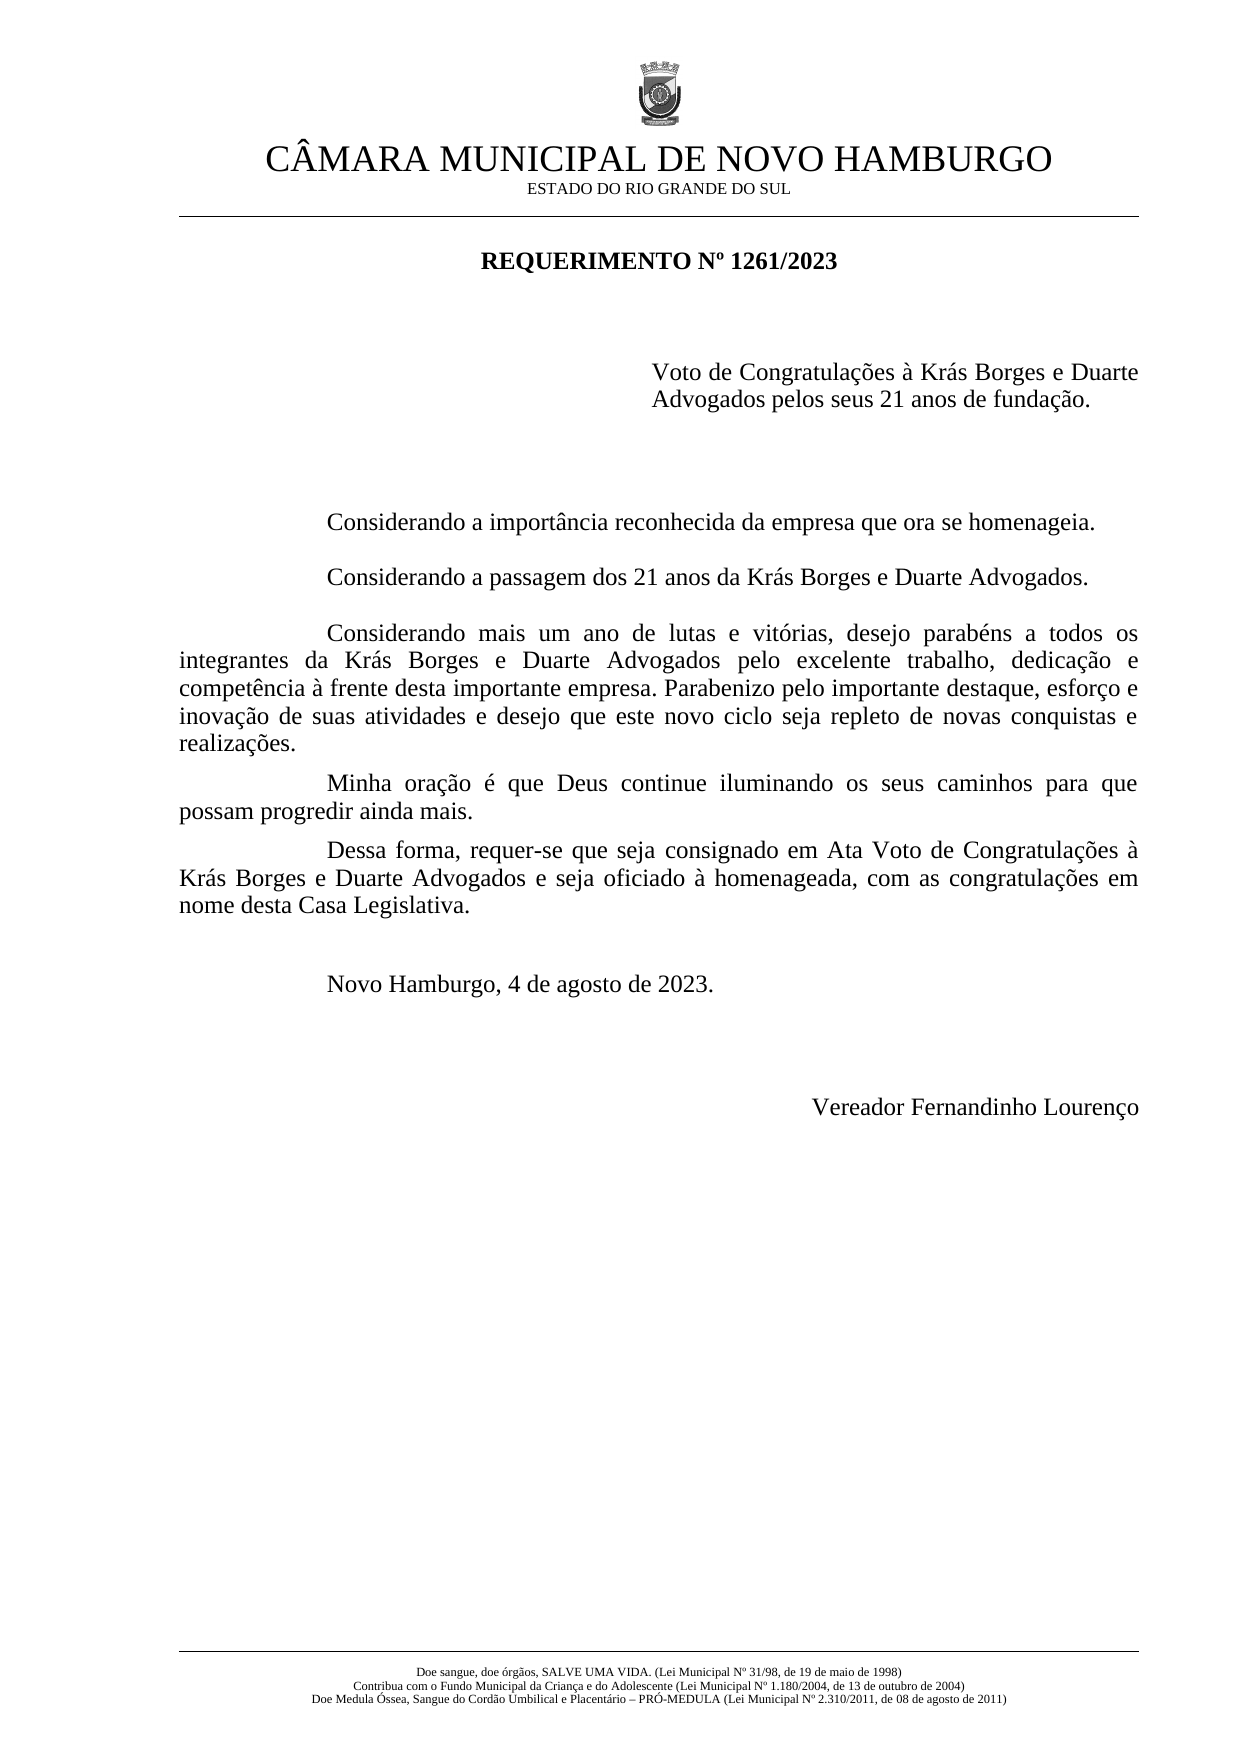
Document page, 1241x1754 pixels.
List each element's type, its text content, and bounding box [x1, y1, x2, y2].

text Voto de Congratulações à Krás Borges e Duarte Advogados pelos seus 21 anos de fundação. [651, 358, 1139, 413]
text Minha oração é que Deus continue iluminando os seus caminhos para que possam progredir ainda mais. [179, 769, 1139, 824]
text Dessa forma, requer-se que seja consignado em Ata Voto de Congratulações à Krás Borges e Duarte Advogados e seja oficiado à homenageada, com as congratulações em nome desta Casa Legislativa. [179, 836, 1139, 919]
text Novo Hamburgo, 4 de agosto de 2023. [179, 971, 1139, 998]
text Considerando a importância reconhecida da empresa que ora se homenageia. [179, 508, 1139, 536]
text Considerando a passagem dos 21 anos da Krás Borges e Duarte Advogados. [179, 563, 1139, 591]
text Considerando mais um ano de lutas e vitórias, desejo parabéns a todos os integrantes da Krás Borges e Duarte Advogados pelo excelente trabalho, dedicação e competência à frente desta importante empresa. Parabenizo pelo importante destaque, esforço e inovação de suas atividades e desejo que este novo ciclo seja repleto de novas conquistas e realizações. [179, 619, 1139, 757]
text Vereador Fernandinho Lourenço [179, 1093, 1139, 1121]
text REQUERIMENTO Nº 1261/2023 [179, 247, 1139, 274]
